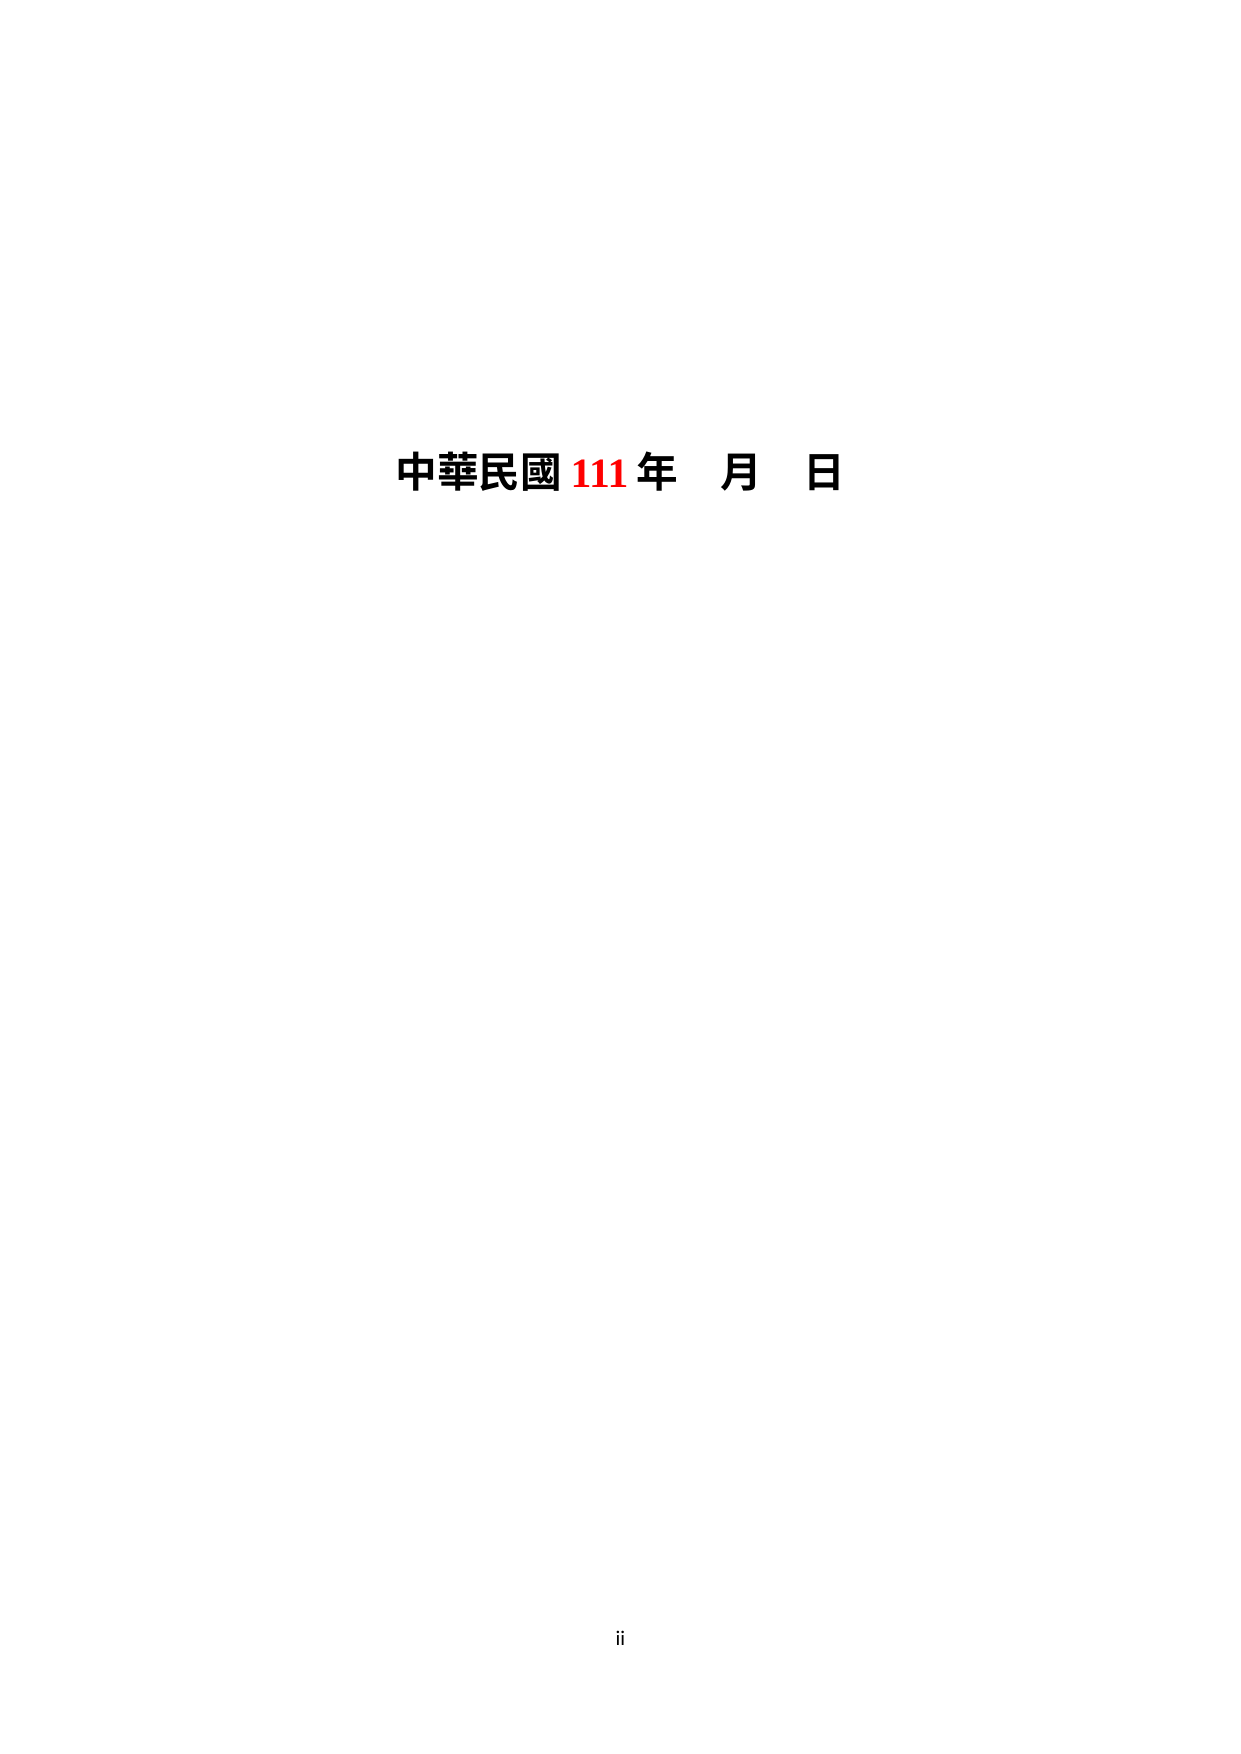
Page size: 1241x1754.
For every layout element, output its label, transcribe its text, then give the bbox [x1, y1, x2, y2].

text 中華民國111年 月 日 [118, 439, 1122, 499]
